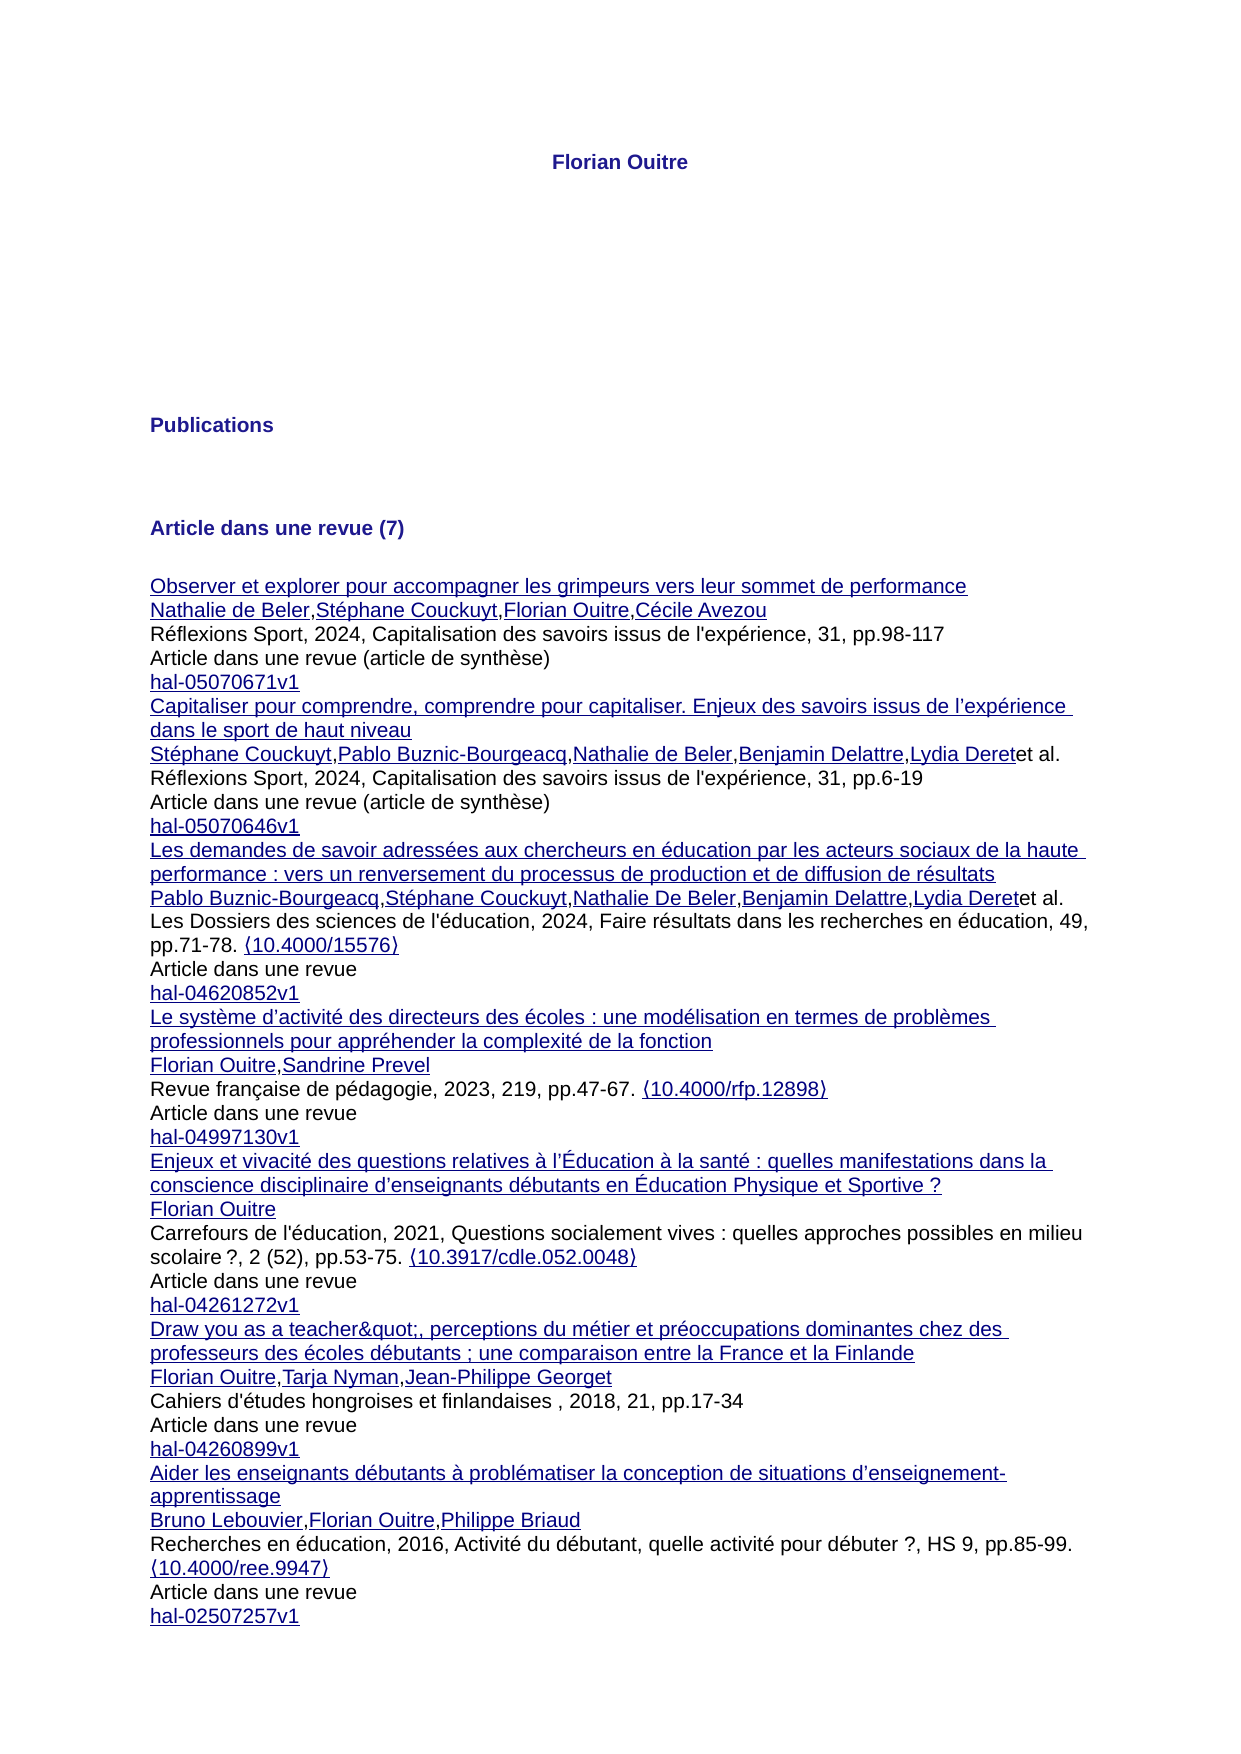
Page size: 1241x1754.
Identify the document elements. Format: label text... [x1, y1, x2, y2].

table_cell Draw you as a teacher&quot;, perceptions du métier et préoccupations dominantes chez des professeurs des écoles débutants ; une comparaison entre la France et la Finlande Florian Ouitre,Tarja Nyman,Jean-Philippe Georget Cahiers d'études hongroises et finlandaises , 2018, 21, pp.17-34 Article dans une revue hal-04260899v1 [150, 1317, 1090, 1460]
table_cell Capitaliser pour comprendre, comprendre pour capitaliser. Enjeux des savoirs issus de l’expérience dans le sport de haut niveau Stéphane Couckuyt,Pablo Buznic-Bourgeacq,Nathalie de Beler,Benjamin Delattre,Lydia Deretet al. Réflexions Sport, 2024, Capitalisation des savoirs issus de l'expérience, 31, pp.6-19 Article dans une revue (article de synthèse) hal-05070646v1 [150, 694, 1090, 837]
table_header Observer et explorer pour accompagner les grimpeurs vers leur sommet de performance Nathalie de Beler,Stéphane Couckuyt,Florian Ouitre,Cécile Avezou Réflexions Sport, 2024, Capitalisation des savoirs issus de l'expérience, 31, pp.98-117 Article dans une revue (article de synthèse) hal-05070671v1 [150, 574, 1090, 694]
table_cell Aider les enseignants débutants à problématiser la conception de situations d’enseignement-apprentissage Bruno Lebouvier,Florian Ouitre,Philippe Briaud Recherches en éducation, 2016, Activité du débutant, quelle activité pour débuter ?, HS 9, pp.85-99. ⟨10.4000/ree.9947⟩ Article dans une revue hal-02507257v1 [150, 1460, 1090, 1628]
table_cell Le système d’activité des directeurs des écoles : une modélisation en termes de problèmes professionnels pour appréhender la complexité de la fonction Florian Ouitre,Sandrine Prevel Revue française de pédagogie, 2023, 219, pp.47-67. ⟨10.4000/rfp.12898⟩ Article dans une revue hal-04997130v1 [150, 1005, 1090, 1149]
subtitle Florian Ouitre [150, 150, 1090, 174]
subtitle Article dans une revue (7) [150, 516, 1090, 539]
subtitle Publications [150, 412, 1090, 436]
table_cell Enjeux et vivacité des questions relatives à l’Éducation à la santé : quelles manifestations dans la conscience disciplinaire d’enseignants débutants en Éducation Physique et Sportive ? Florian Ouitre Carrefours de l'éducation, 2021, Questions socialement vives : quelles approches possibles en milieu scolaire ?, 2 (52), pp.53-75. ⟨10.3917/cdle.052.0048⟩ Article dans une revue hal-04261272v1 [150, 1149, 1090, 1317]
table_cell Les demandes de savoir adressées aux chercheurs en éducation par les acteurs sociaux de la haute performance : vers un renversement du processus de production et de diffusion de résultats Pablo Buznic-Bourgeacq,Stéphane Couckuyt,Nathalie De Beler,Benjamin Delattre,Lydia Deretet al. Les Dossiers des sciences de l'éducation, 2024, Faire résultats dans les recherches en éducation, 49, pp.71-78. ⟨10.4000/15576⟩ Article dans une revue hal-04620852v1 [150, 838, 1090, 1005]
